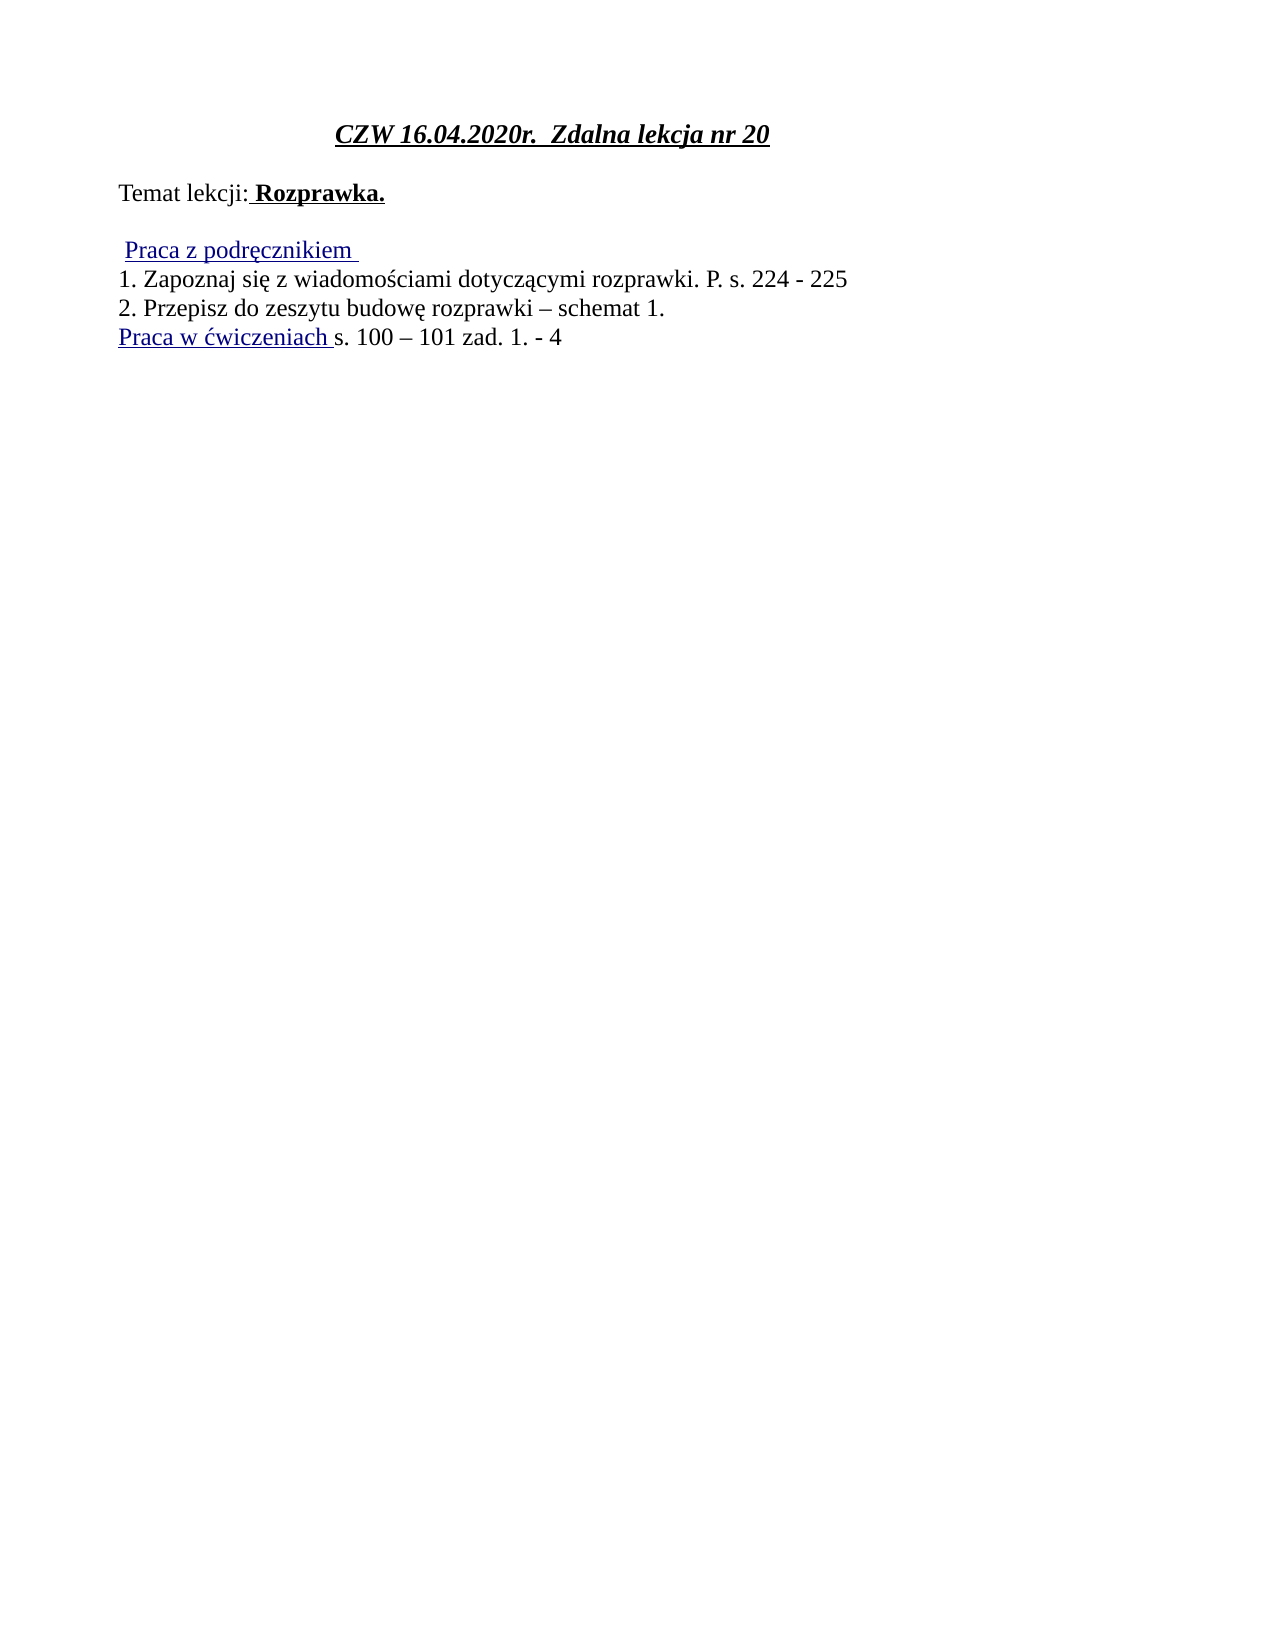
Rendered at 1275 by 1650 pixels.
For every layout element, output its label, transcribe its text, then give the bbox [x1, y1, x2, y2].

text Praca w ćwiczeniach s. 100 – 101 zad. 1. - 4 [118, 322, 1157, 351]
text Praca z podręcznikiem [118, 236, 1157, 264]
text CZW 16.04.2020r. Zdalna lekcja nr 20 [118, 118, 1157, 149]
text Temat lekcji: Rozprawka. [118, 178, 1157, 207]
text 1. Zapoznaj się z wiadomościami dotyczącymi rozprawki. P. s. 224 - 225 [118, 264, 1157, 293]
text 2. Przepisz do zeszytu budowę rozprawki – schemat 1. [118, 293, 1157, 322]
